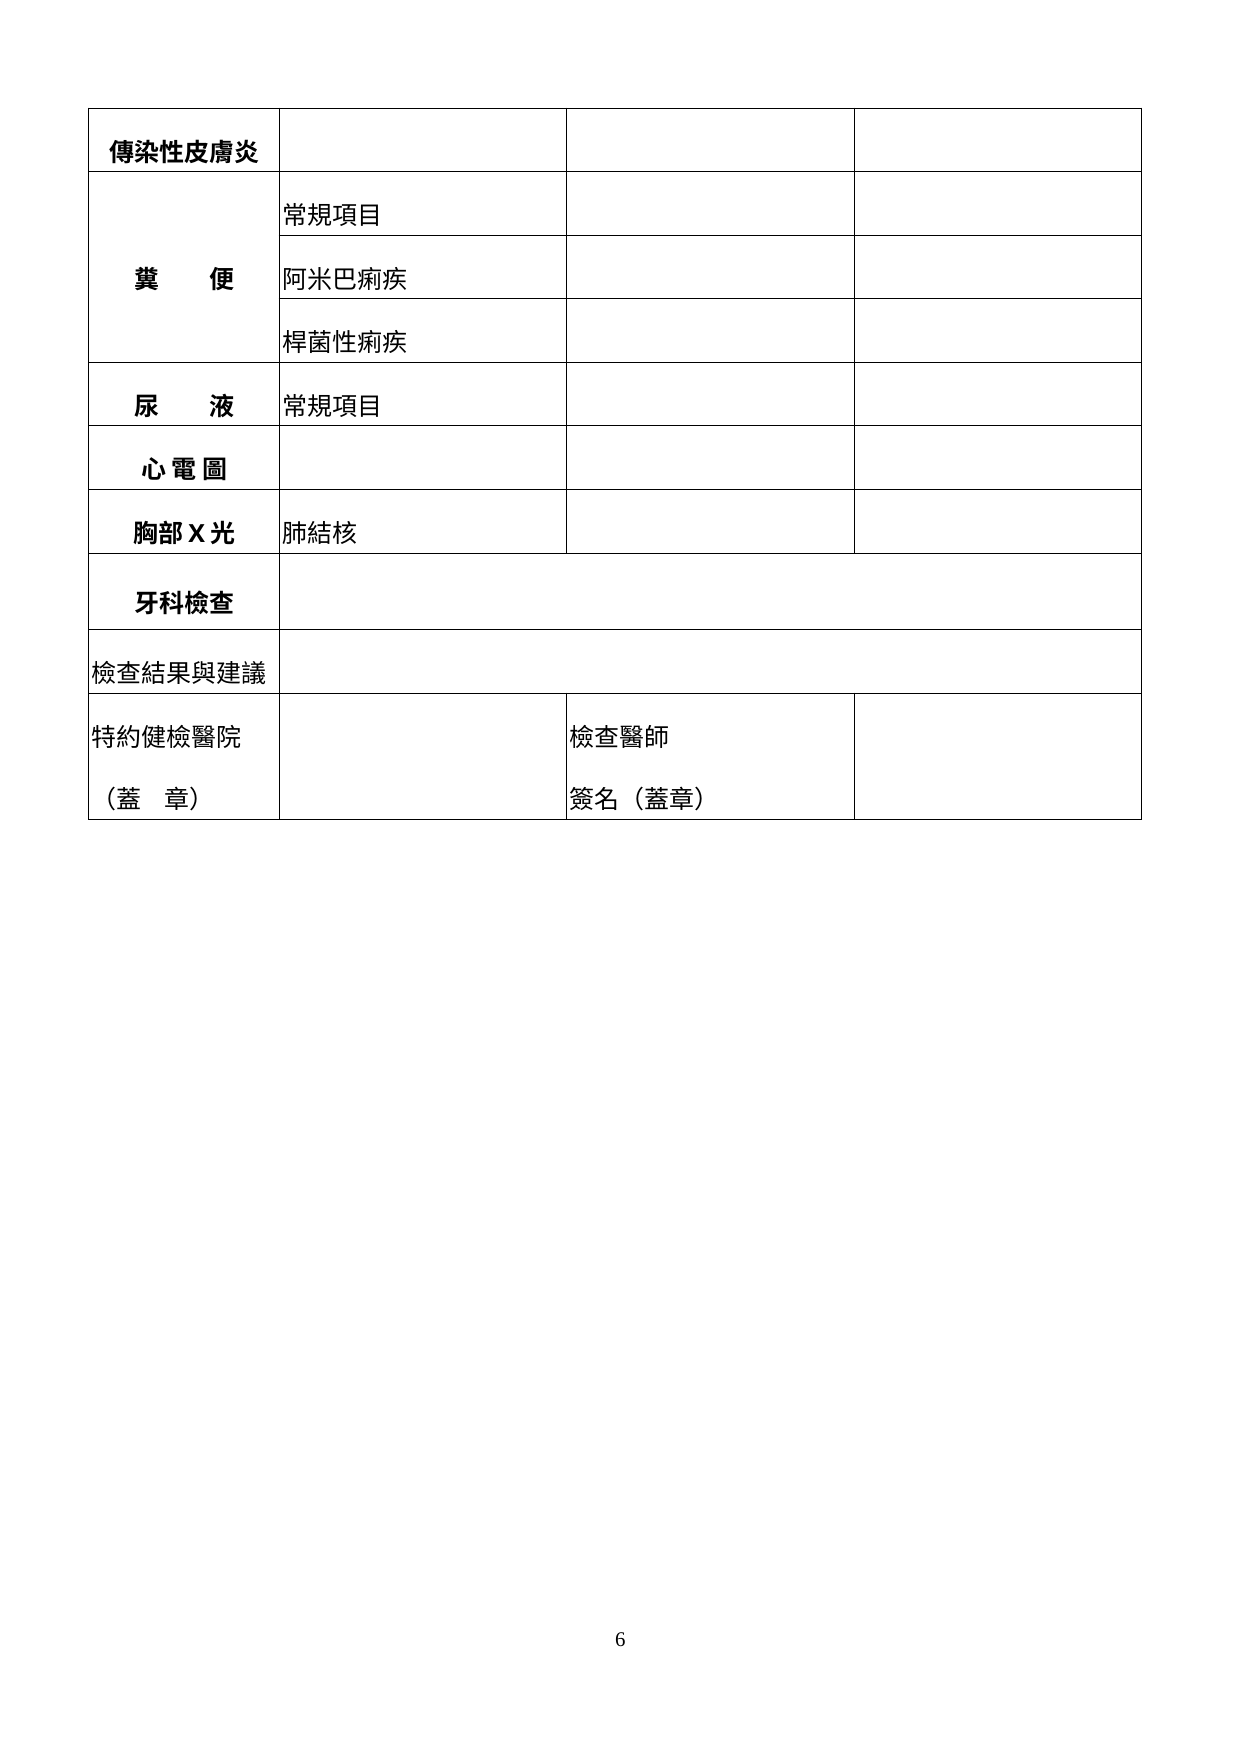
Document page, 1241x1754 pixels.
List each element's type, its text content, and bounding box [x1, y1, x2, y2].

table_cell 尿 液 [89, 363, 279, 425]
table_cell 檢查結果與建議 [89, 630, 279, 692]
table_cell [855, 363, 1141, 425]
table_cell [280, 630, 1141, 692]
table_cell 心 電 圖 [89, 426, 279, 489]
table_cell [280, 426, 566, 489]
table_cell 檢查醫師 簽名（蓋章） [567, 694, 854, 818]
table_cell 常規項目 [280, 363, 566, 425]
table_cell [567, 109, 854, 171]
table_cell [855, 236, 1141, 298]
table_cell [280, 109, 566, 171]
table_cell [280, 694, 566, 818]
table_cell [567, 236, 854, 298]
table_cell [567, 363, 854, 425]
table_cell 胸部X光 [89, 490, 279, 552]
table_cell 常規項目 [280, 172, 566, 235]
table_cell 糞 便 [89, 172, 279, 362]
table_cell [567, 299, 854, 362]
table_cell 桿菌性痢疾 [280, 299, 566, 362]
table_cell [855, 694, 1141, 818]
table_cell [567, 490, 854, 552]
table_cell [855, 109, 1141, 171]
table_cell [855, 490, 1141, 552]
table_cell [280, 554, 1141, 629]
table_cell 傳染性皮膚炎 [89, 109, 279, 171]
table_cell 阿米巴痢疾 [280, 236, 566, 298]
table_cell [567, 426, 854, 489]
table_cell [855, 426, 1141, 489]
table_cell 特約健檢醫院 （蓋 章） [89, 694, 279, 818]
table_cell [567, 172, 854, 235]
table_cell 牙科檢查 [89, 554, 279, 629]
table_cell [855, 299, 1141, 362]
table_cell 肺結核 [280, 490, 566, 552]
table_cell [855, 172, 1141, 235]
